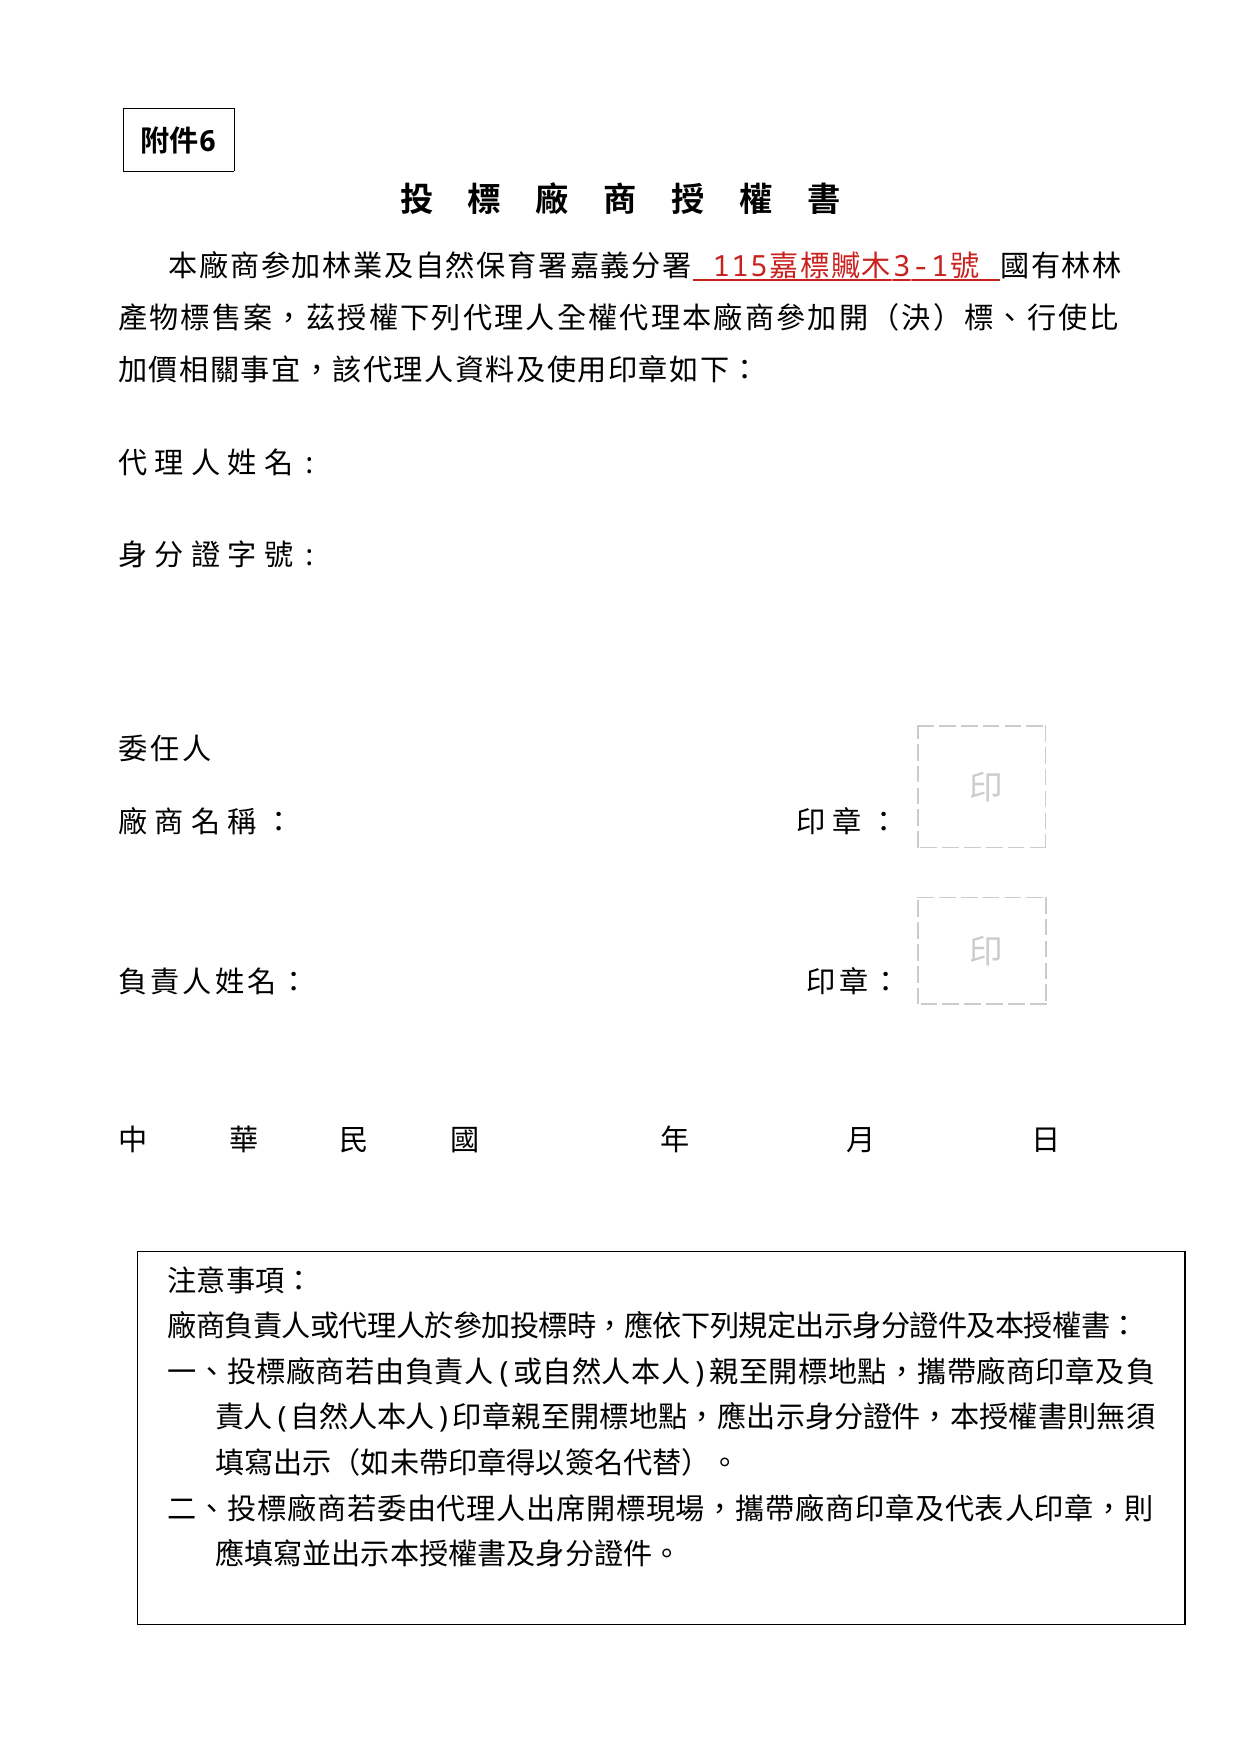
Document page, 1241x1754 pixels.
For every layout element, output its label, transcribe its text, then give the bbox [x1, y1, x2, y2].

text 印 [932, 928, 1031, 973]
text 一、投標廠商若由負責人(或自然人本人)親至開標地點，攜帶廠商印章及負責人(自然人本人)印章親至開標地點，應出示身分證件，本授權書則無須填寫出示（如未帶印章得以簽名代替）。 [167, 1351, 1155, 1482]
text 身分證字號: [118, 528, 1122, 574]
text 廠商名稱： 印章： [118, 791, 917, 843]
text [1047, 956, 1122, 1001]
text 本廠商参加林業及自然保育署嘉義分署 115嘉標贓木3-1號 國有林林產物標售案，茲授權下列代理人全權代理本廠商參加開（決）標、行使比加價相關事宜，該代理人資料及使用印章如下： [118, 235, 1122, 391]
text 廠商負責人或代理人於參加投標時，應依下列規定出示身分證件及本授權書： [167, 1305, 1155, 1345]
text [1046, 791, 1122, 843]
text 二、投標廠商若委由代理人出席開標現場，攜帶廠商印章及代表人印章，則應填寫並出示本授權書及身分證件。 [167, 1488, 1155, 1573]
text 中 華 民 國 年 月 日 [118, 1114, 1122, 1160]
text 印 [932, 764, 1031, 809]
text 注意事項： [167, 1260, 1155, 1299]
text 委任人 [118, 718, 1122, 848]
text 負責人姓名： 印章： [118, 956, 917, 1001]
text 附件6 [124, 120, 234, 160]
text 投 標 廠 商 授 權 書 [118, 170, 1122, 222]
text 代理人姓名: [118, 437, 1122, 483]
